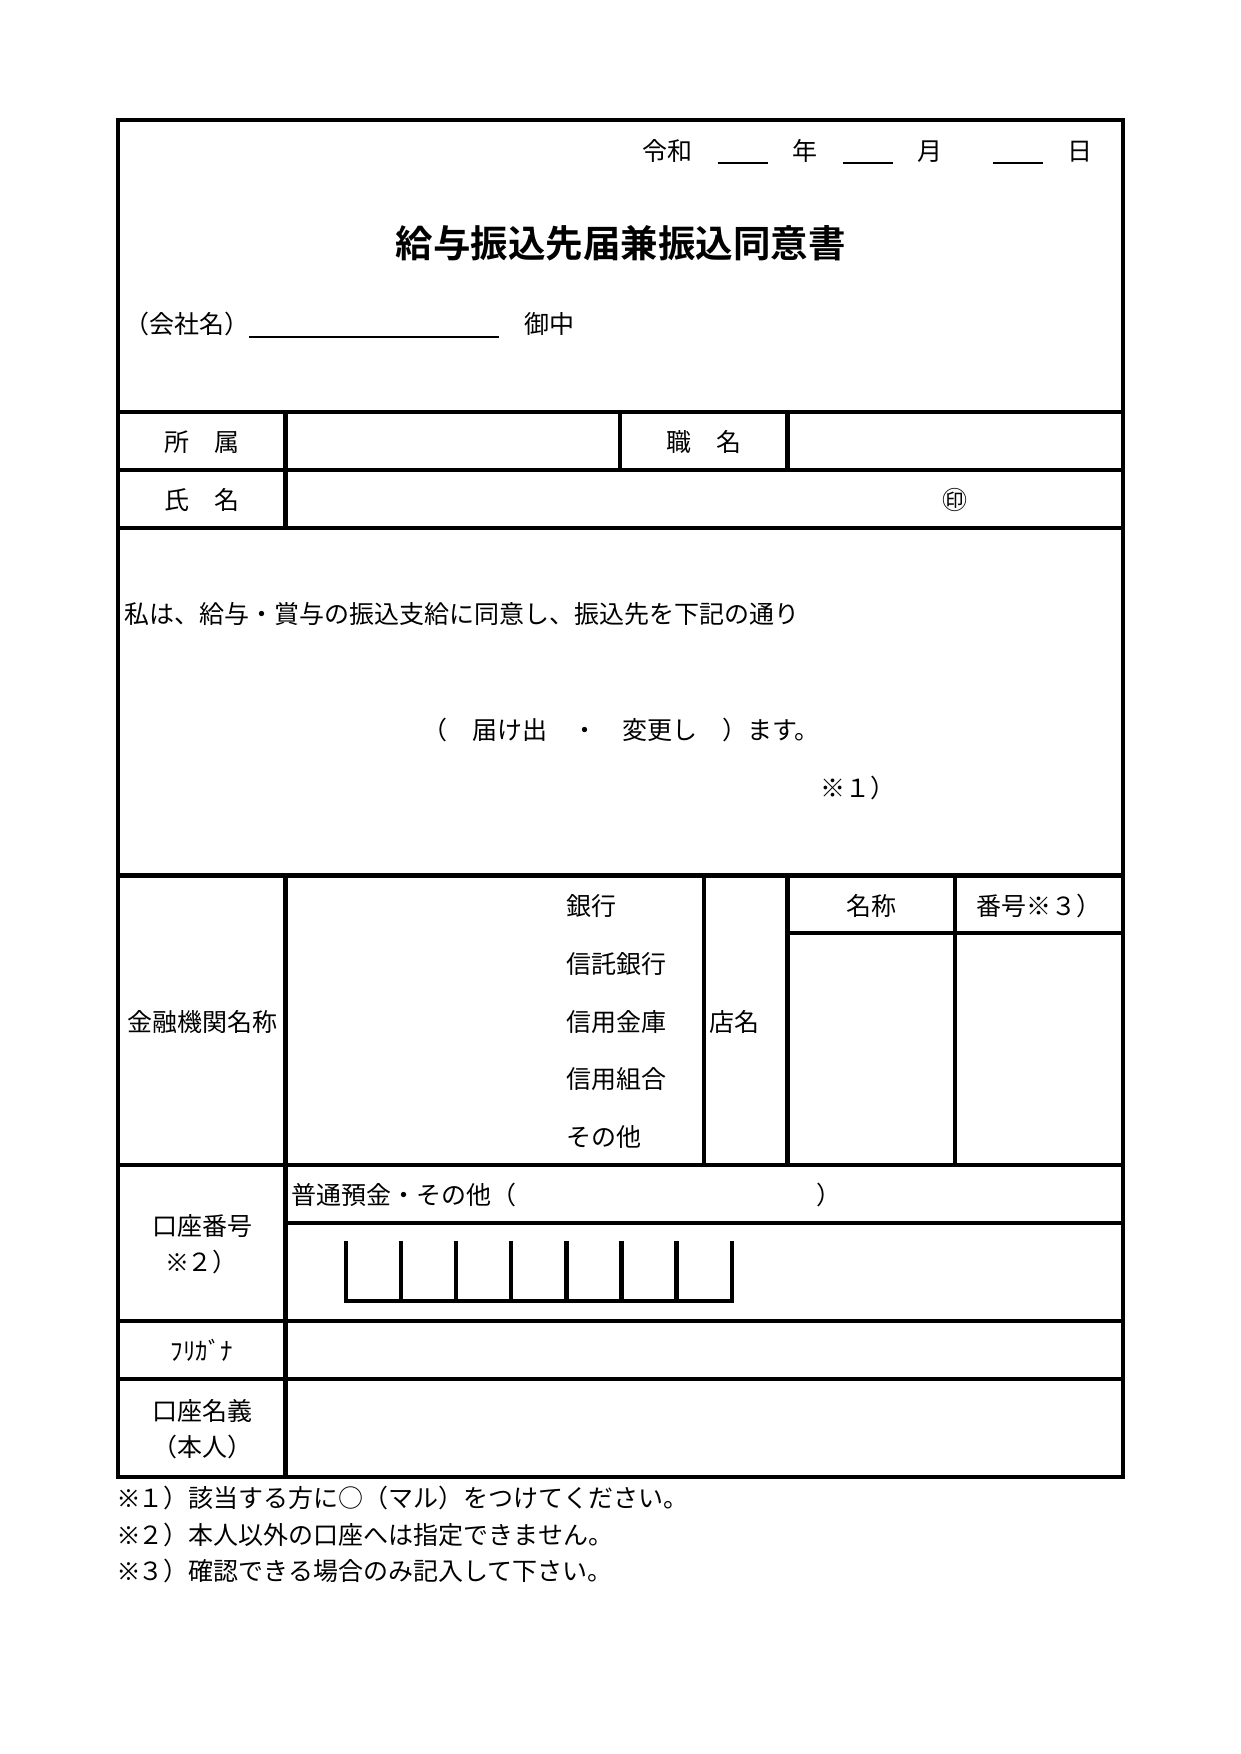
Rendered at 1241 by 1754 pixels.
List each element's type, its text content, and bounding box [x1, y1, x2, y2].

text ※３）確認できる場合のみ記入して下さい。 [118, 1551, 1122, 1588]
table_cell [288, 1381, 1121, 1475]
table_header [291, 1241, 344, 1299]
table_cell 名称 [790, 878, 953, 931]
table_header [403, 1241, 454, 1299]
table_cell ﾌﾘｶﾞﾅ [120, 1323, 283, 1377]
table_cell 番号※３） [957, 878, 1121, 931]
table_header [734, 1241, 787, 1299]
table_cell （会社名） 御中 [120, 294, 1121, 352]
table_header [624, 1241, 674, 1299]
table_cell 金融機関名称 [120, 878, 283, 1163]
table_header [679, 1241, 730, 1299]
table_cell 所 属 [120, 414, 283, 468]
table_cell [120, 352, 1121, 410]
table_cell 銀行 [560, 878, 702, 931]
table_cell 給与振込先届兼振込同意書 [120, 176, 1121, 294]
table_header [348, 1241, 399, 1299]
table_header [513, 1241, 564, 1299]
table_cell [288, 1105, 560, 1163]
table_cell 私は、給与・賞与の振込支給に同意し、振込先を下記の通り [120, 584, 1121, 642]
table_cell その他 [560, 1105, 702, 1163]
table_cell [120, 530, 1121, 584]
table_cell [288, 1047, 560, 1105]
table_cell [120, 642, 1121, 699]
table_cell ㊞ [788, 472, 1121, 526]
table_cell [790, 935, 953, 1163]
table_cell [790, 414, 1121, 468]
table_cell [288, 1323, 1121, 1377]
table_cell ※１） [120, 758, 1121, 815]
table_cell 信用組合 [560, 1047, 702, 1105]
table_cell [288, 931, 560, 989]
text ※１）該当する方に○（マル）をつけてください。 [118, 1479, 1122, 1515]
table_cell [288, 472, 787, 526]
table_cell 普通預金・その他（ ） [288, 1167, 1121, 1221]
table_cell [957, 935, 1121, 1163]
table_cell [120, 815, 1121, 873]
table_cell 氏 名 [120, 472, 283, 526]
table_cell 口座番号 ※２） [120, 1167, 283, 1319]
table_header [458, 1241, 509, 1299]
table_cell [288, 1225, 1121, 1319]
table_cell 店名 [706, 878, 785, 1163]
table_cell 口座名義 （本人） [120, 1381, 283, 1475]
text ※２）本人以外の口座へは指定できません。 [118, 1515, 1122, 1551]
table_cell [288, 414, 618, 468]
table_cell 職 名 [622, 414, 785, 468]
table_header 令和 年 月 日 [120, 122, 1121, 176]
table_cell [288, 989, 560, 1047]
table_header [569, 1241, 619, 1299]
table_cell [288, 878, 560, 931]
table_cell （ 届け出 ・ 変更し ）ます。 [120, 700, 1121, 757]
table_cell 信用金庫 [560, 989, 702, 1047]
table_cell 信託銀行 [560, 931, 702, 989]
